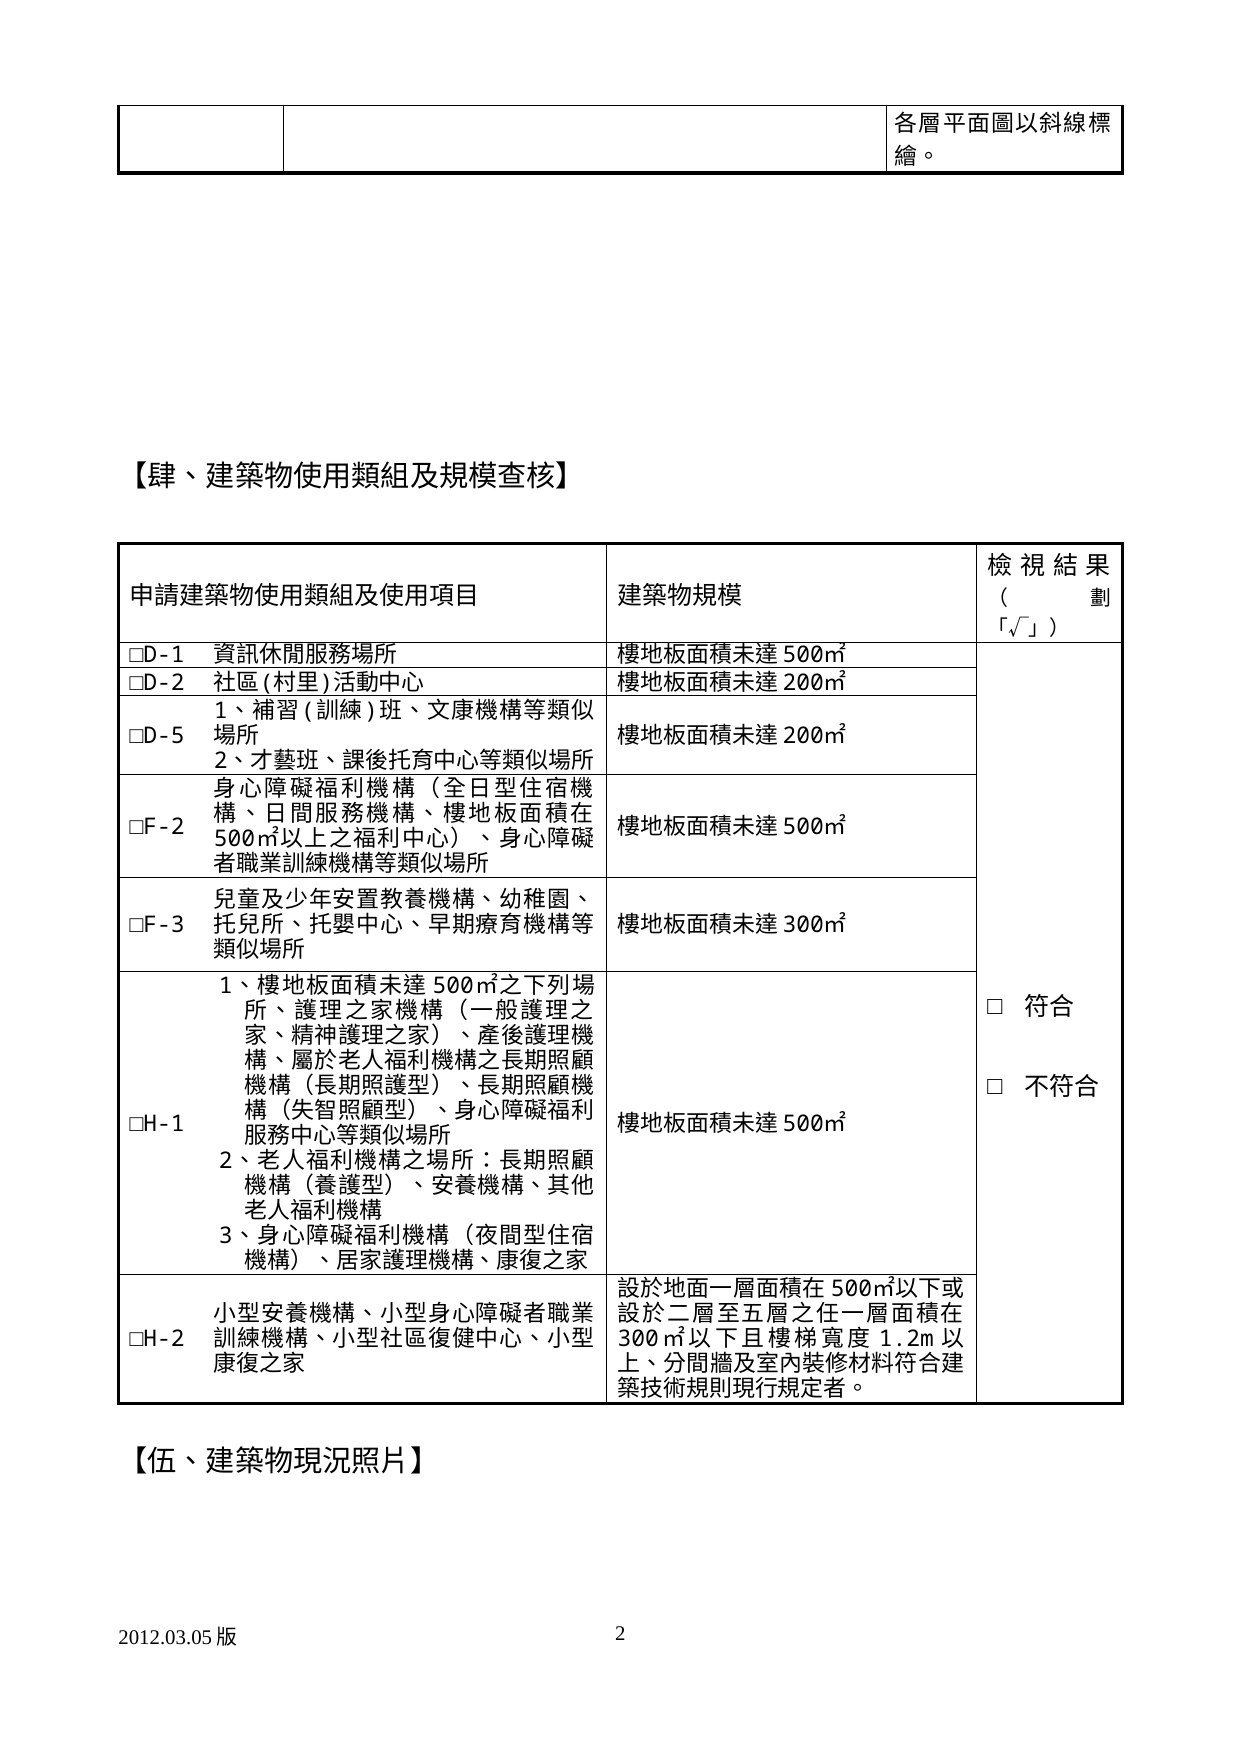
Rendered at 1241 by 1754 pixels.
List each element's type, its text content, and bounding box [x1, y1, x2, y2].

table_cell □D-1 [120, 643, 202, 667]
table_cell [284, 106, 886, 171]
table_cell 樓地板面積未達200㎡ [607, 668, 976, 695]
table_cell □D-2 [120, 668, 202, 695]
table_cell □H-1 [120, 972, 202, 1274]
text 【肆、建築物使用類組及規模查核】 [118, 452, 1122, 495]
table_cell 樓地板面積未達200㎡ [607, 696, 976, 773]
table_cell 小型安養機構、小型身心障礙者職業訓練機構、小型社區復健中心、小型康復之家 [203, 1275, 606, 1402]
table_cell □H-2 [120, 1275, 202, 1402]
table_cell 設於地面一層面積在500㎡以下或設於二層至五層之任一層面積在300㎡以下且樓梯寬度1.2m以上、分間牆及室內裝修材料符合建築技術規則現行規定者。 [607, 1275, 976, 1402]
table_cell 樓地板面積未達500㎡ [607, 775, 976, 877]
table_cell 樓地板面積未達500㎡ [607, 643, 976, 667]
table_cell [120, 106, 283, 171]
table_cell 符合 不符合 [977, 643, 1121, 1402]
table_cell □F-3 [120, 878, 202, 971]
table_cell 兒童及少年安置教養機構、幼稚園、托兒所、托嬰中心、早期療育機構等類似場所 [203, 878, 606, 971]
table_header 申請建築物使用類組及使用項目 [120, 545, 606, 642]
table_cell 樓地板面積未達300㎡ [607, 878, 976, 971]
table_header 檢視結果（劃「√」） [977, 545, 1121, 642]
table_cell 1、樓地板面積未達500㎡之下列場所、護理之家機構（一般護理之家、精神護理之家）、產後護理機構、屬於老人福利機構之長期照顧機構（長期照護型）、長期照顧機構（失智照顧型）、身心障礙福利服務中心等類似場所 2、老人福利機構之場所：長期照顧機構（養護型）、安養機構、其他老人福利機構 3、身心障礙福利機構（夜間型住宿機構）、居家護理機構、康復之家 [203, 972, 606, 1274]
table_cell 各層平面圖以斜線標繪。 [887, 106, 1121, 171]
table_cell 1、補習(訓練)班、文康機構等類似場所 2、才藝班、課後托育中心等類似場所 [203, 696, 606, 773]
table_cell 資訊休閒服務場所 [203, 643, 606, 667]
table_cell □F-2 [120, 775, 202, 877]
table_cell 樓地板面積未達500㎡ [607, 972, 976, 1274]
table_cell 社區(村里)活動中心 [203, 668, 606, 695]
text 【伍、建築物現況照片】 [118, 1417, 1122, 1479]
table_header 建築物規模 [607, 545, 976, 642]
table_cell 身心障礙福利機構（全日型住宿機構、日間服務機構、樓地板面積在500㎡以上之福利中心）、身心障礙者職業訓練機構等類似場所 [203, 775, 606, 877]
table_cell □D-5 [120, 696, 202, 773]
